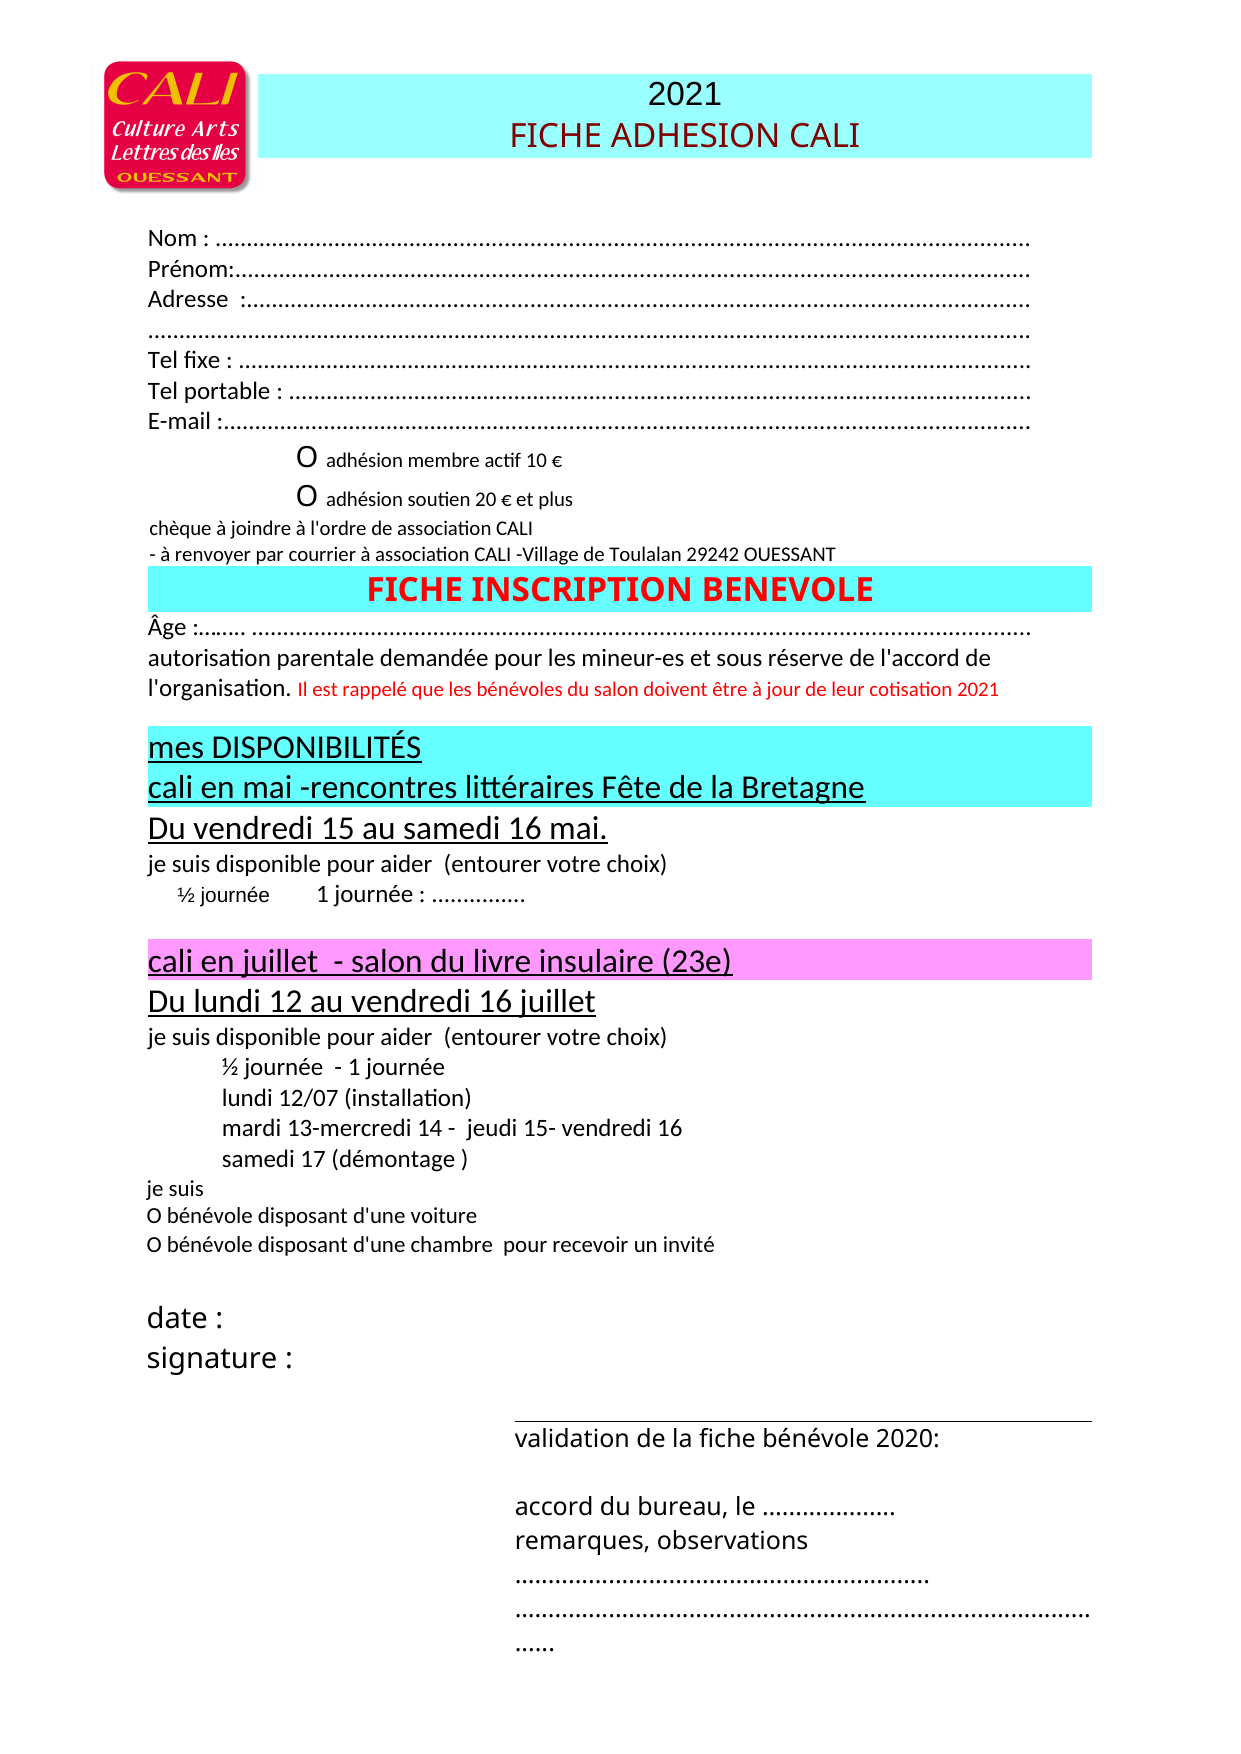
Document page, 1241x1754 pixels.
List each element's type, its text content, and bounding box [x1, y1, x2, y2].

text E-mail : [148, 405, 1092, 436]
text je suis disponible pour aider (entourer votre choix) [148, 848, 1092, 878]
text O bénévole disposant d'une chambre pour recevoir un invité [146, 1230, 1092, 1258]
text je suis [146, 1174, 1092, 1202]
text Tel portable : [148, 375, 1092, 405]
text date : [146, 1297, 1092, 1337]
text Prénom: [148, 253, 1092, 283]
text 2021 [259, 74, 1092, 112]
picture [92, 60, 259, 195]
text remarques, observations …........................................................... [514, 1523, 1092, 1591]
text autorisation parentale demandée pour les mineur-es et sous réserve de l'accord de l'organisation. Il est rappelé que les bénévoles du salon doivent être à jour de leur cotisation 2021 [148, 642, 1092, 703]
text ½ journée 1 journée : ............... [177, 878, 1092, 909]
text mardi 13-mercredi 14 - jeudi 15- vendredi 16 [222, 1113, 1092, 1143]
text Nom : [148, 222, 1092, 253]
text validation de la fiche bénévole 2020: [514, 1421, 1092, 1455]
text FICHE INSCRIPTION BENEVOLE [148, 566, 1092, 612]
text Du vendredi 15 au samedi 16 mai. [148, 807, 1092, 848]
text Tel fixe : [148, 344, 1092, 375]
text chèque à joindre à l'ordre de association CALI [149, 515, 1092, 541]
text cali en mai -rencontres littéraires Fête de la Bretagne [148, 767, 1092, 807]
text mes DISPONIBILITÉS [148, 726, 1092, 767]
text FICHE ADHESION CALI [259, 112, 1092, 158]
text …......................................................................................... [514, 1591, 1092, 1659]
text cali en juillet - salon du livre insulaire (23e) [148, 939, 1092, 980]
text ½ journée - 1 journée [222, 1052, 1092, 1082]
text Adresse : [148, 283, 1092, 314]
text Du lundi 12 au vendredi 16 juillet [148, 980, 1092, 1021]
text O adhésion membre actif 10 € [295, 436, 1092, 476]
text signature : [146, 1337, 1092, 1377]
text lundi 12/07 (installation) [222, 1082, 1092, 1113]
text accord du bureau, le …................. [514, 1489, 1092, 1523]
text O bénévole disposant d'une voiture [146, 1202, 1092, 1230]
text je suis disponible pour aider (entourer votre choix) [148, 1021, 1092, 1052]
text Âge :…….. [148, 612, 1092, 642]
text samedi 17 (démontage ) [222, 1143, 1092, 1174]
text - à renvoyer par courrier à association CALI -Village de Toulalan 29242 OUESSANT [149, 541, 1092, 566]
text O adhésion soutien 20 € et plus [295, 476, 1092, 515]
